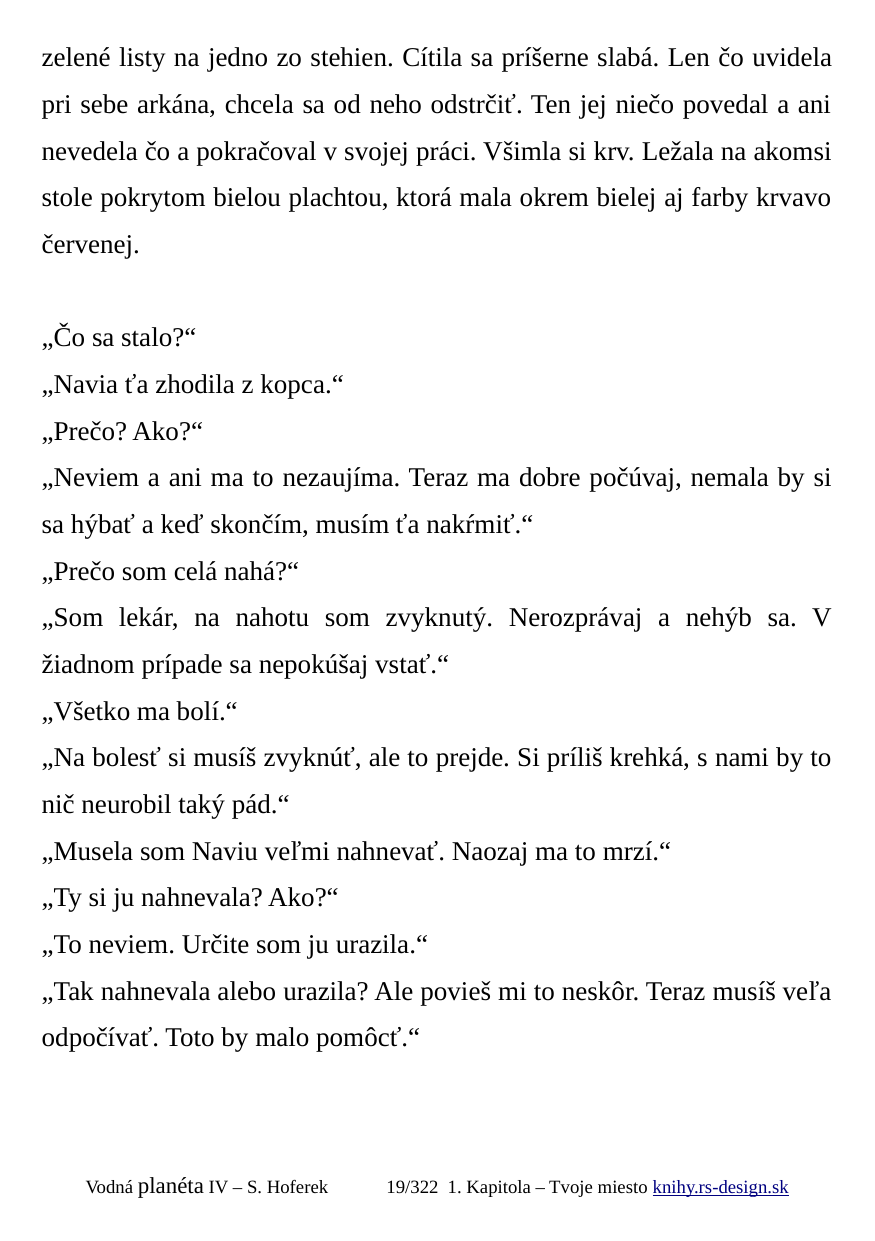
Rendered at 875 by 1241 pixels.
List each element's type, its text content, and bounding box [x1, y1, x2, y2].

text „Navia ťa zhodila z kopca.“ [41, 368, 833, 399]
text „Ty si ju nahnevala? Ako?“ [41, 881, 833, 912]
text zelené listy na jedno zo stehien. Cítila sa príšerne slabá. Len čo uvidela pri sebe arkána, chcela sa od neho odstrčiť. Ten jej niečo povedal a ani nevedela čo a pokračoval v svojej práci. Všimla si krv. Ležala na akomsi stole pokrytom bielou plachtou, ktorá mala okrem bielej aj farby krvavo červenej. [41, 41, 833, 259]
text „Som lekár, na nahotu som zvyknutý. Nerozprávaj a nehýb sa. V žiadnom prípade sa nepokúšaj vstať.“ [41, 601, 833, 679]
text „Prečo? Ako?“ [41, 415, 833, 446]
text „Čo sa stalo?“ [41, 321, 833, 352]
text „Musela som Naviu veľmi nahnevať. Naozaj ma to mrzí.“ [41, 835, 833, 866]
text „Neviem a ani ma to nezaujíma. Teraz ma dobre počúvaj, nemala by si sa hýbať a keď skončím, musím ťa nakŕmiť.“ [41, 461, 833, 539]
text „To neviem. Určite som ju urazila.“ [41, 928, 833, 959]
text „Tak nahnevala alebo urazila? Ale povieš mi to neskôr. Teraz musíš veľa odpočívať. Toto by malo pomôcť.“ [41, 975, 833, 1052]
text „Všetko ma bolí.“ [41, 695, 833, 726]
text „Prečo som celá nahá?“ [41, 555, 833, 586]
text „Na bolesť si musíš zvyknúť, ale to prejde. Si príliš krehká, s nami by to nič neurobil taký pád.“ [41, 741, 833, 819]
